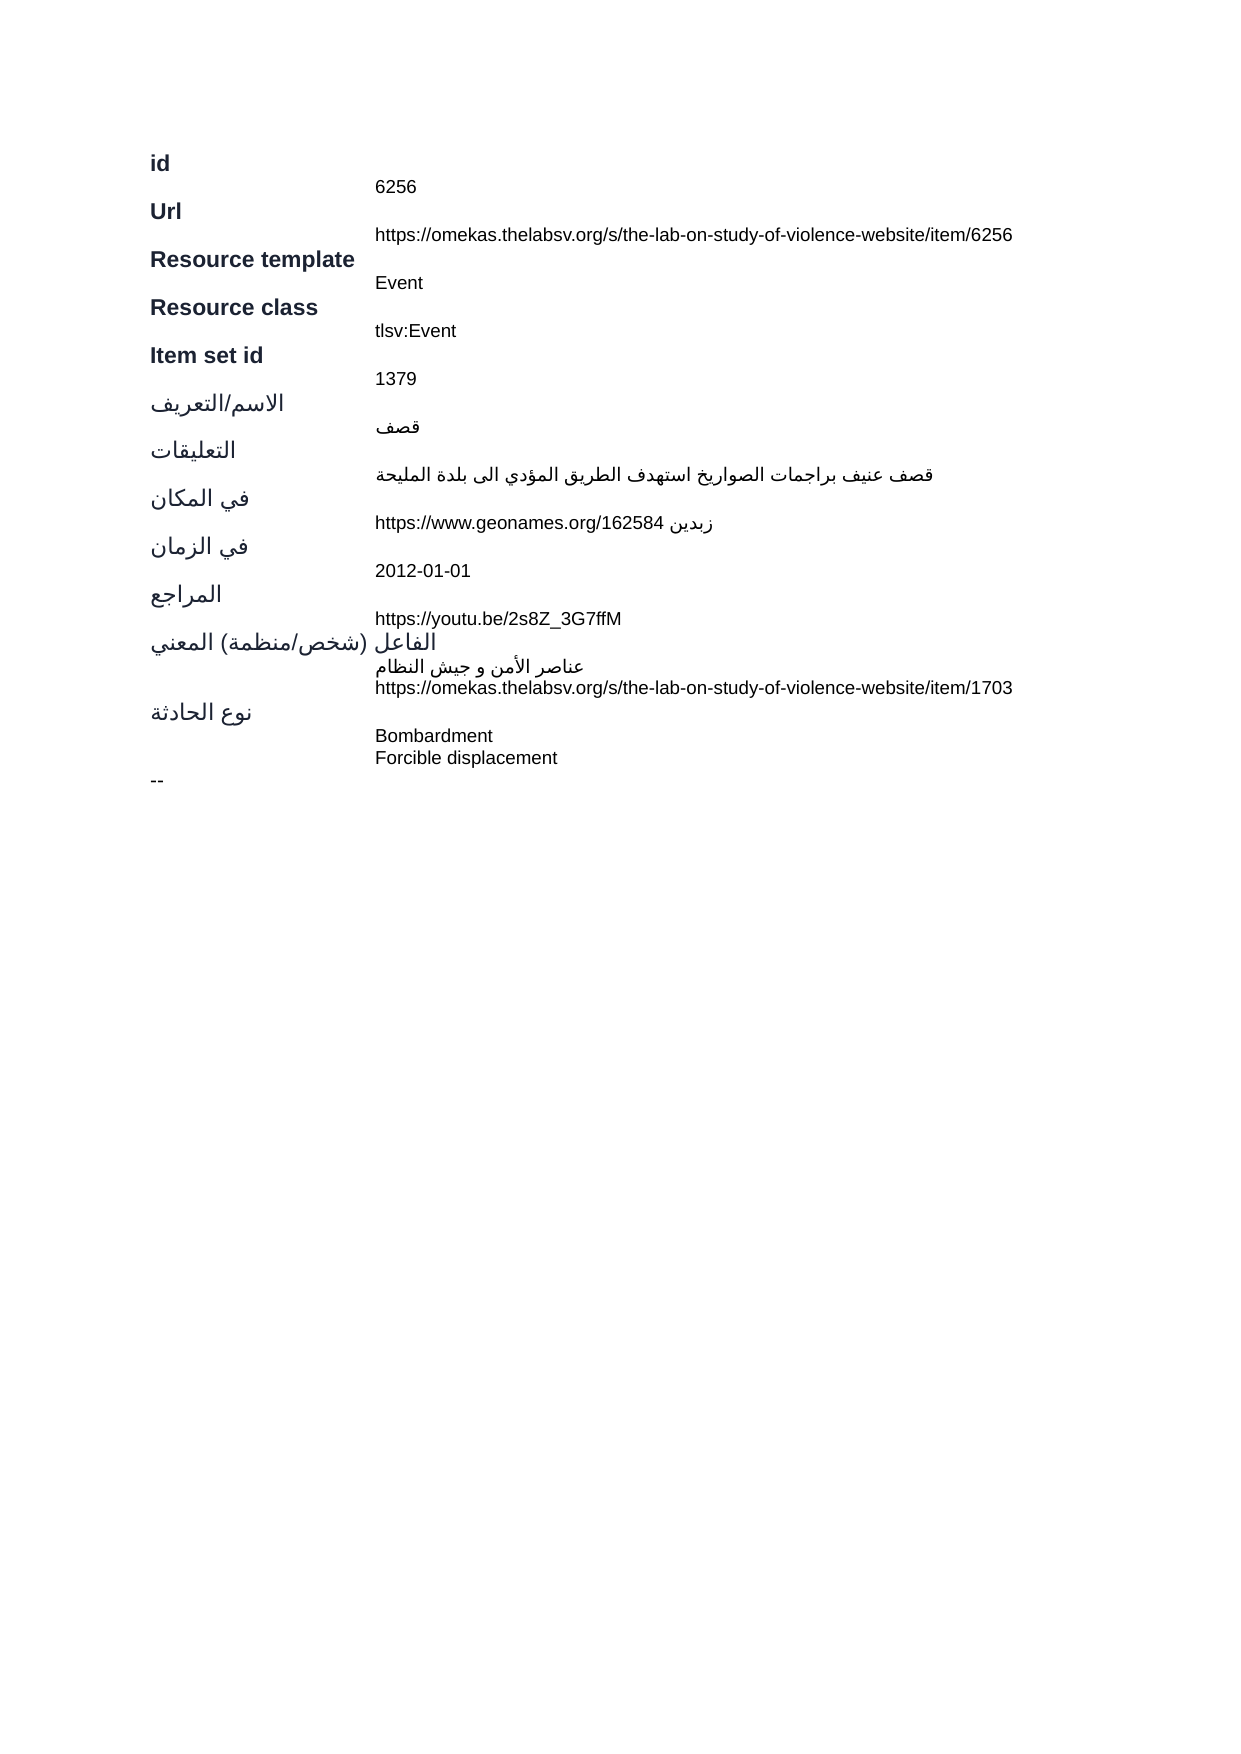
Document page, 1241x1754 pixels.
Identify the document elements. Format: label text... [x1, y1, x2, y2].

text Resource class [150, 294, 1090, 320]
text 6256 [375, 176, 1090, 198]
text https://omekas.thelabsv.org/s/the-lab-on-study-of-violence-website/item/6256 [375, 224, 1090, 246]
text نوع الحادثة [150, 699, 1090, 725]
text https://omekas.thelabsv.org/s/the-lab-on-study-of-violence-website/item/1703 [375, 677, 1090, 699]
text التعليقات [150, 437, 1090, 464]
text Item set id [150, 342, 1090, 368]
text id [150, 150, 1090, 176]
text في الزمان [150, 533, 1090, 560]
text Bombardment [375, 725, 1090, 747]
text Forcible displacement [375, 747, 1090, 768]
text المراجع [150, 581, 1090, 608]
text عناصر الأمن و جيش النظام [375, 656, 1090, 677]
text https://youtu.be/2s8Z_3G7ffM [375, 608, 1090, 629]
text الاسم/التعريف [150, 389, 1090, 416]
text 1379 [375, 368, 1090, 389]
text https://www.geonames.org/162584 زبدين [375, 512, 1090, 533]
text -- [150, 768, 1090, 792]
text قصف [375, 416, 1090, 437]
text Resource template [150, 246, 1090, 272]
text في المكان [150, 485, 1090, 512]
text Url [150, 198, 1090, 224]
text Event [375, 272, 1090, 294]
text قصف عنيف براجمات الصواريخ استهدف الطريق المؤدي الى بلدة المليحة [375, 464, 1090, 485]
text الفاعل (شخص/منظمة) المعني [150, 629, 1090, 656]
text 2012-01-01 [375, 560, 1090, 581]
text tlsv:Event [375, 320, 1090, 342]
